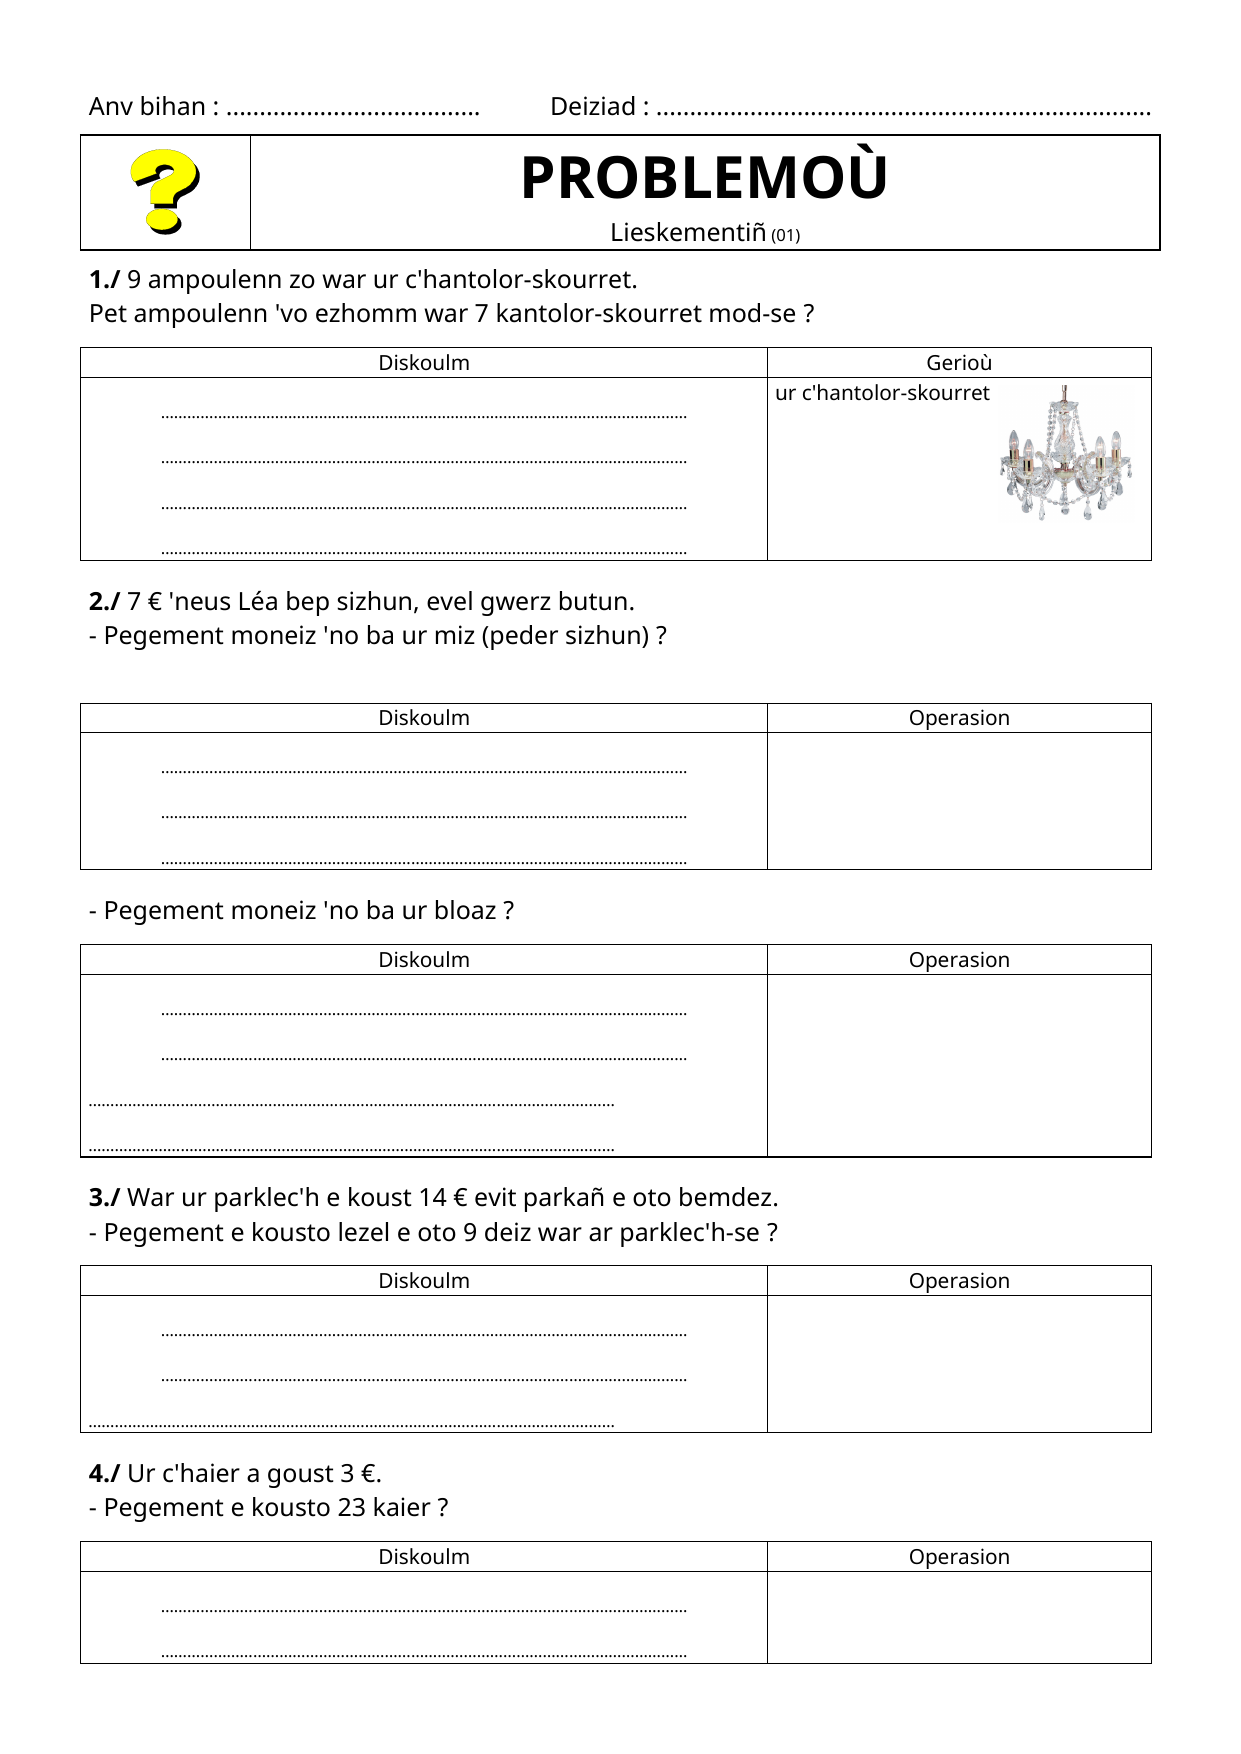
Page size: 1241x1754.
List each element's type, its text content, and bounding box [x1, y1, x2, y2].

picture [998, 385, 1135, 523]
text 1./ 9 ampoulenn zo war ur c'hantolor-skourret. [89, 262, 1152, 296]
text 2./ 7 € 'neus Léa bep sizhun, evel gwerz butun. [89, 583, 1152, 617]
table_header Diskoulm [81, 1266, 767, 1295]
table_header Gerioù [768, 348, 1151, 377]
table_header Operasion [768, 1266, 1151, 1295]
text Pet ampoulenn 'vo ezhomm war 7 kantolor-skourret mod-se ? [89, 296, 1152, 330]
table_header PROBLEMOÙ Lieskementiñ (01) [251, 136, 1159, 249]
table_cell ur c'hantolor-skourret [768, 378, 1151, 559]
table_cell ………………………………………………………………………………………………………… ………………………………………………………………………………………………………… ………………………………………………………………………………………………………… [81, 1296, 767, 1432]
text - Pegement moneiz 'no ba ur bloaz ? [89, 893, 1152, 927]
table_cell [768, 975, 1151, 1156]
table_cell [768, 733, 1151, 869]
table_header Deiziad : .......................................................................... [517, 89, 1159, 123]
table_header Operasion [768, 1542, 1151, 1571]
table_cell ………………………………………………………………………………………………………… ………………………………………………………………………………………………………… ………………………………………………………………………………………………………… [81, 733, 767, 869]
table_header [81, 136, 250, 249]
text 4./ Ur c'haier a goust 3 €. [89, 1456, 1152, 1490]
table_header Diskoulm [81, 1542, 767, 1571]
table_cell ………………………………………………………………………………………………………… ………………………………………………………………………………………………………… ………………………………………………………………………………………………………… ………………………………………………………………………………………………………… [81, 378, 767, 559]
table_cell [768, 1572, 1151, 1662]
text - Pegement moneiz 'no ba ur miz (peder sizhun) ? [89, 617, 1152, 651]
table_header Diskoulm [81, 348, 767, 377]
table_header Operasion [768, 704, 1151, 732]
table_header Anv bihan : ...................................... [81, 89, 517, 123]
table_cell ………………………………………………………………………………………………………… ………………………………………………………………………………………………………… [81, 1572, 767, 1662]
text - Pegement e kousto lezel e oto 9 deiz war ar parklec'h-se ? [89, 1214, 1152, 1248]
table_header Diskoulm [81, 704, 767, 732]
table_header Diskoulm [81, 945, 767, 974]
table_header Operasion [768, 945, 1151, 974]
table_cell ………………………………………………………………………………………………………… ………………………………………………………………………………………………………… ………………………………………………………………………………………………………… ………………………………………………………………………………………………………… [81, 975, 767, 1156]
text - Pegement e kousto 23 kaier ? [89, 1490, 1152, 1524]
table_cell [768, 1296, 1151, 1432]
text 3./ War ur parklec'h e koust 14 € evit parkañ e oto bemdez. [89, 1180, 1152, 1214]
